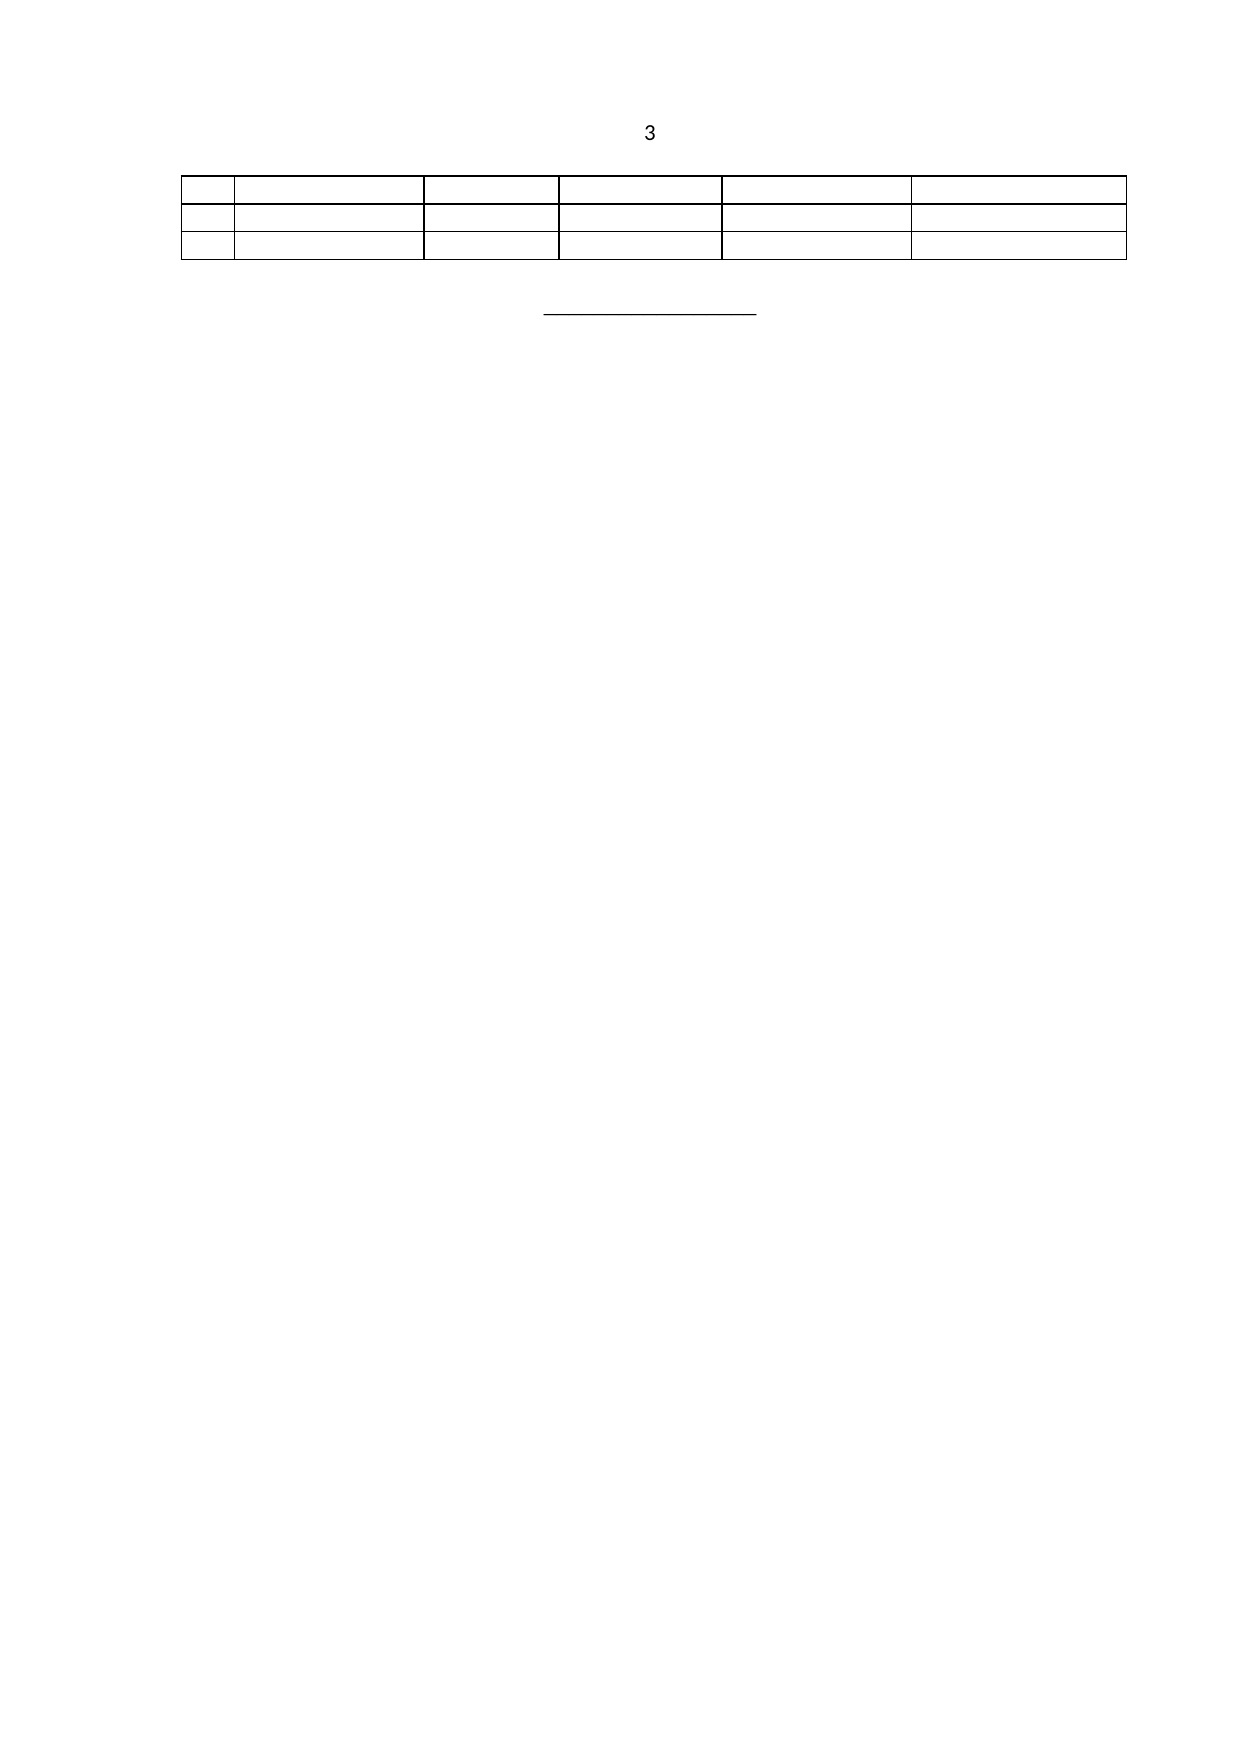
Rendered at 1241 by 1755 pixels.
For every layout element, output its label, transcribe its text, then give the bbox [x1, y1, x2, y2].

table_cell [723, 205, 911, 231]
table_cell [912, 205, 1126, 231]
table_cell [182, 177, 234, 203]
table_cell [425, 232, 558, 259]
table_cell [560, 232, 721, 259]
table_cell [912, 232, 1126, 259]
table_cell [235, 205, 423, 231]
table_cell [182, 232, 234, 259]
table_cell [235, 177, 423, 203]
table_cell [235, 232, 423, 259]
table_cell [425, 177, 558, 203]
table_cell [560, 177, 721, 203]
table_cell [723, 177, 911, 203]
table_cell [182, 205, 234, 231]
table_cell [560, 205, 721, 231]
table_cell [425, 205, 558, 231]
table_cell [723, 232, 911, 259]
table_cell [912, 177, 1126, 203]
text _________________ [177, 289, 1122, 318]
